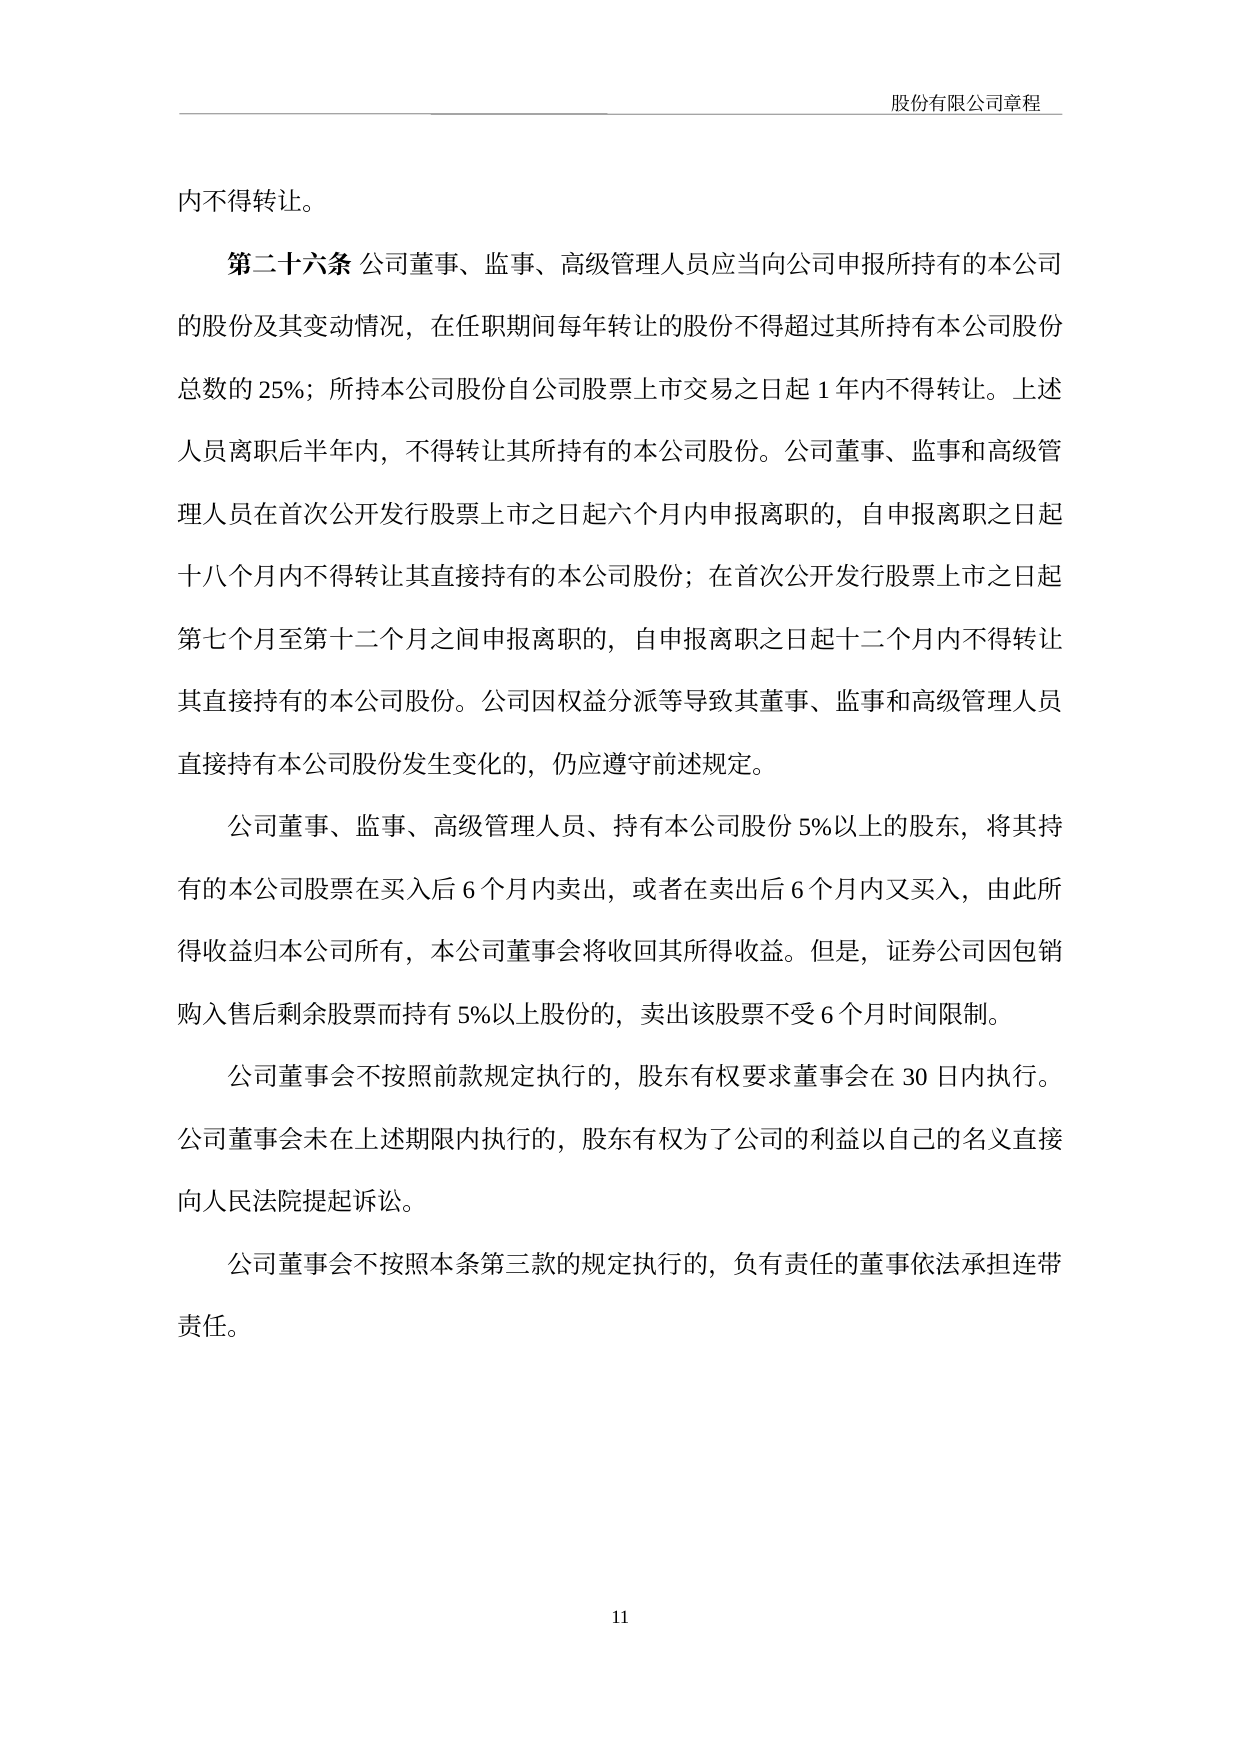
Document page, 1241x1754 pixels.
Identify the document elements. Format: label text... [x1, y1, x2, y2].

text 公司董事、监事、高级管理人员、持有本公司股份5%以上的股东，将其持有的本公司股票在买入后6个月内卖出，或者在卖出后6个月内又买入，由此所得收益归本公司所有，本公司董事会将收回其所得收益。但是，证券公司因包销购入售后剩余股票而持有5%以上股份的，卖出该股票不受6个月时间限制。 [177, 783, 1063, 1033]
text 内不得转让。 [177, 158, 1063, 221]
text 公司董事会不按照前款规定执行的，股东有权要求董事会在30 日内执行。公司董事会未在上述期限内执行的，股东有权为了公司的利益以自己的名义直接向人民法院提起诉讼。 [177, 1033, 1063, 1221]
text 第二十六条 公司董事、监事、高级管理人员应当向公司申报所持有的本公司的股份及其变动情况，在任职期间每年转让的股份不得超过其所持有本公司股份总数的25%；所持本公司股份自公司股票上市交易之日起1年内不得转让。上述人员离职后半年内，不得转让其所持有的本公司股份。公司董事、监事和高级管理人员在首次公开发行股票上市之日起六个月内申报离职的，自申报离职之日起十八个月内不得转让其直接持有的本公司股份；在首次公开发行股票上市之日起第七个月至第十二个月之间申报离职的，自申报离职之日起十二个月内不得转让其直接持有的本公司股份。公司因权益分派等导致其董事、监事和高级管理人员直接持有本公司股份发生变化的，仍应遵守前述规定。 [177, 221, 1063, 783]
text 公司董事会不按照本条第三款的规定执行的，负有责任的董事依法承担连带责任。 [177, 1221, 1063, 1346]
